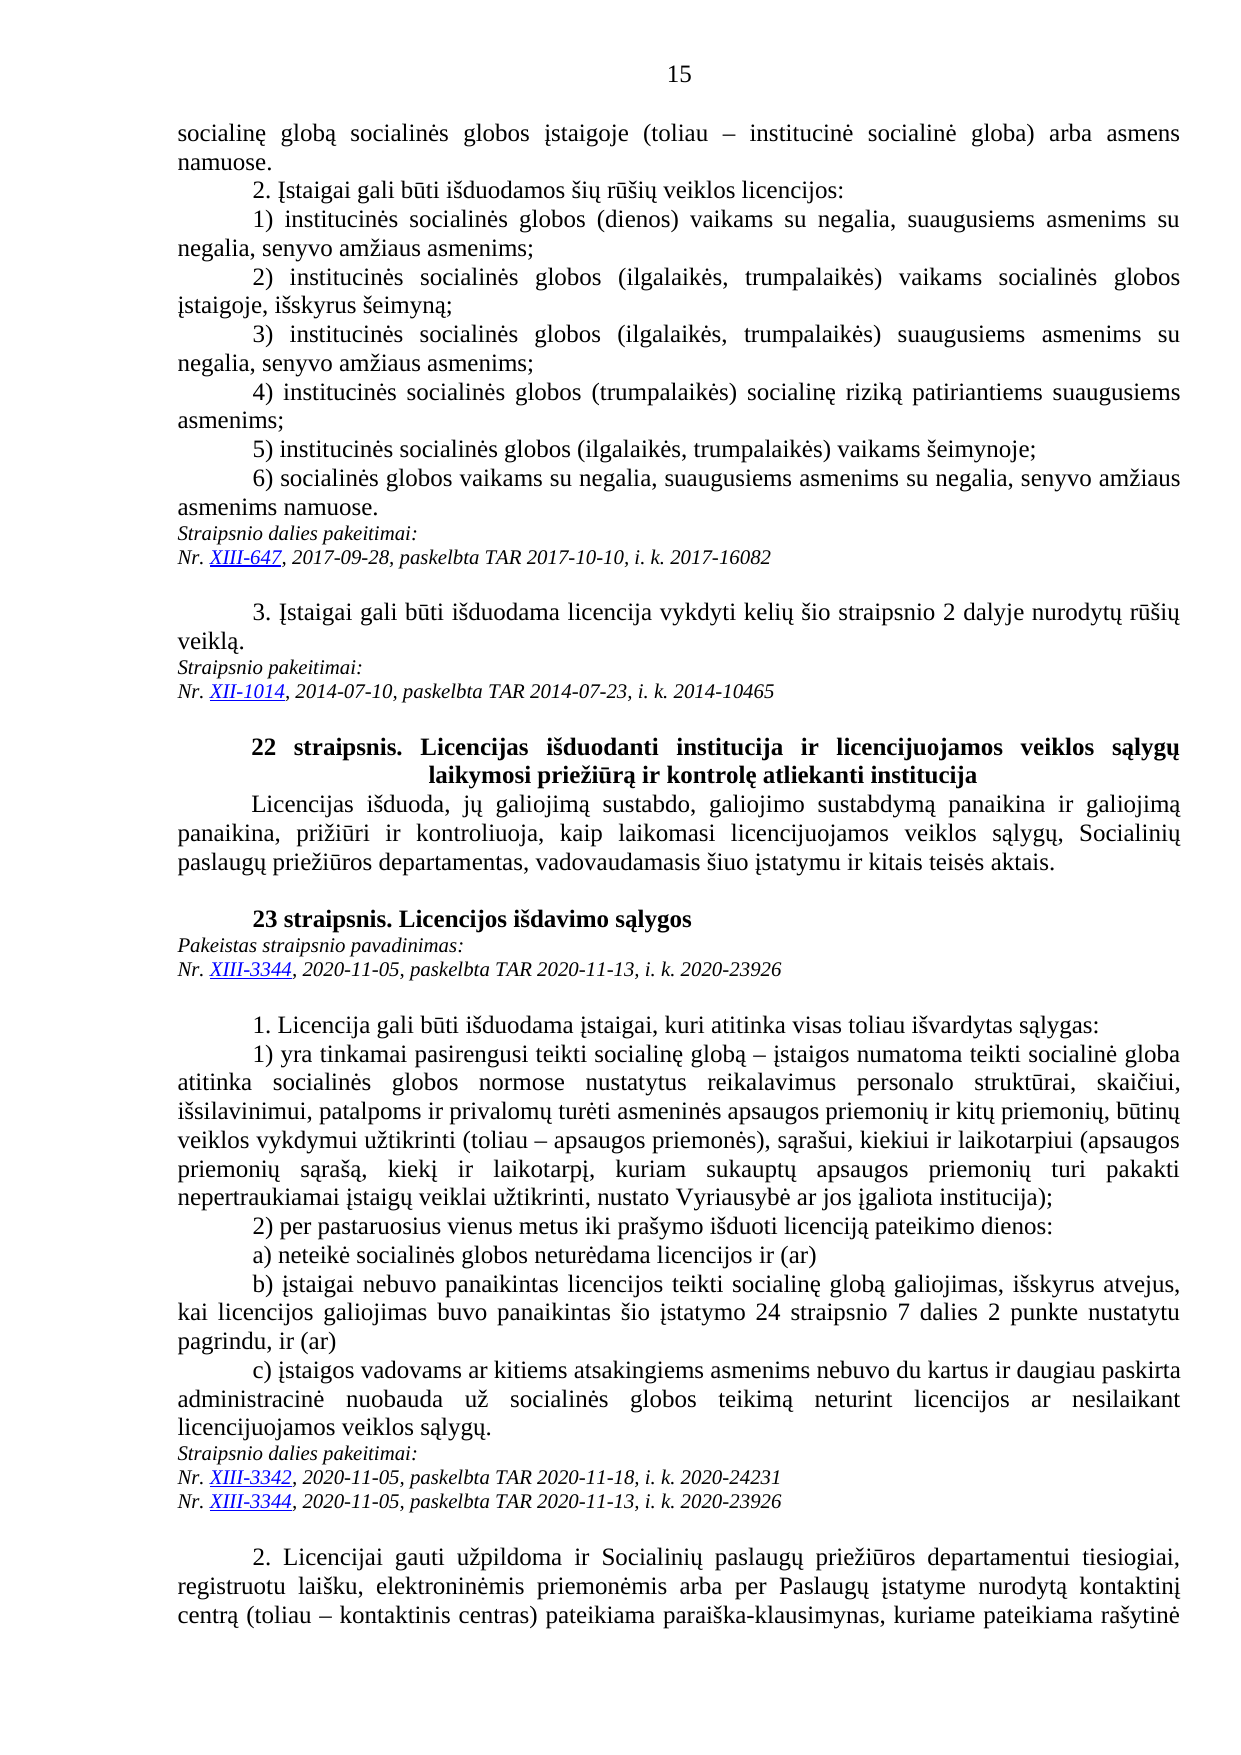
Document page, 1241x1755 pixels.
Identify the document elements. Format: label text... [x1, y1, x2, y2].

text Nr. XIII-647, 2017-09-28, paskelbta TAR 2017-10-10, i. k. 2017-16082 [177, 545, 1181, 569]
text Nr. XIII-3342, 2020-11-05, paskelbta TAR 2020-11-18, i. k. 2020-24231 [177, 1465, 1181, 1489]
text 22 straipsnis. Licencijas išduodanti institucija ir licencijuojamos veiklos sąlygų laikymosi priežiūrą ir kontrolę atliekanti institucija [251, 732, 1181, 789]
text 4) institucinės socialinės globos (trumpalaikės) socialinę riziką patiriantiems suaugusiems asmenims; [177, 377, 1181, 434]
text b) įstaigai nebuvo panaikintas licencijos teikti socialinę globą galiojimas, išskyrus atvejus, kai licencijos galiojimas buvo panaikintas šio įstatymo 24 straipsnio 7 dalies 2 punkte nustatytu pagrindu, ir (ar) [177, 1269, 1181, 1355]
text Straipsnio pakeitimai: [177, 655, 1181, 679]
text 3. Įstaigai gali būti išduodama licencija vykdyti kelių šio straipsnio 2 dalyje nurodytų rūšių veiklą. [177, 597, 1181, 655]
text Pakeistas straipsnio pavadinimas: [177, 933, 1181, 957]
text 1) yra tinkamai pasirengusi teikti socialinę globą – įstaigos numatoma teikti socialinė globa atitinka socialinės globos normose nustatytus reikalavimus personalo struktūrai, skaičiui, išsilavinimui, patalpoms ir privalomų turėti asmeninės apsaugos priemonių ir kitų priemonių, būtinų veiklos vykdymui užtikrinti (toliau – apsaugos priemonės), sąrašui, kiekiui ir laikotarpiui (apsaugos priemonių sąrašą, kiekį ir laikotarpį, kuriam sukauptų apsaugos priemonių turi pakakti nepertraukiamai įstaigų veiklai užtikrinti, nustato Vyriausybė ar jos įgaliota institucija); [177, 1039, 1181, 1211]
text 6) socialinės globos vaikams su negalia, suaugusiems asmenims su negalia, senyvo amžiaus asmenims namuose. [177, 463, 1181, 521]
text 5) institucinės socialinės globos (ilgalaikės, trumpalaikės) vaikams šeimynoje; [177, 434, 1181, 463]
text Straipsnio dalies pakeitimai: [177, 521, 1181, 545]
text Licencijas išduoda, jų galiojimą sustabdo, galiojimo sustabdymą panaikina ir galiojimą panaikina, prižiūri ir kontroliuoja, kaip laikomasi licencijuojamos veiklos sąlygų, Socialinių paslaugų priežiūros departamentas, vadovaudamasis šiuo įstatymu ir kitais teisės aktais. [177, 789, 1181, 876]
text Straipsnio dalies pakeitimai: [177, 1441, 1181, 1465]
text Nr. XIII-3344, 2020-11-05, paskelbta TAR 2020-11-13, i. k. 2020-23926 [177, 1489, 1181, 1513]
text 3) institucinės socialinės globos (ilgalaikės, trumpalaikės) suaugusiems asmenims su negalia, senyvo amžiaus asmenims; [177, 319, 1181, 377]
text 2. Licencijai gauti užpildoma ir Socialinių paslaugų priežiūros departamentui tiesiogiai, registruotu laišku, elektroninėmis priemonėmis arba per Paslaugų įstatyme nurodytą kontaktinį centrą (toliau – kontaktinis centras) pateikiama paraiška-klausimynas, kuriame pateikiama rašytinė [177, 1542, 1181, 1628]
text 1. Licencija gali būti išduodama įstaigai, kuri atitinka visas toliau išvardytas sąlygas: [177, 1010, 1181, 1039]
text 2) institucinės socialinės globos (ilgalaikės, trumpalaikės) vaikams socialinės globos įstaigoje, išskyrus šeimyną; [177, 262, 1181, 319]
text 2. Įstaigai gali būti išduodamos šių rūšių veiklos licencijos: [177, 176, 1181, 204]
text Nr. XIII-3344, 2020-11-05, paskelbta TAR 2020-11-13, i. k. 2020-23926 [177, 957, 1181, 981]
text Nr. XII-1014, 2014-07-10, paskelbta TAR 2014-07-23, i. k. 2014-10465 [177, 679, 1181, 703]
text socialinę globą socialinės globos įstaigoje (toliau – institucinė socialinė globa) arba asmens namuose. [177, 118, 1181, 176]
text 23 straipsnis. Licencijos išdavimo sąlygos [177, 904, 1181, 933]
text 2) per pastaruosius vienus metus iki prašymo išduoti licenciją pateikimo dienos: [177, 1211, 1181, 1240]
text 1) institucinės socialinės globos (dienos) vaikams su negalia, suaugusiems asmenims su negalia, senyvo amžiaus asmenims; [177, 204, 1181, 262]
text a) neteikė socialinės globos neturėdama licencijos ir (ar) [177, 1240, 1181, 1269]
text c) įstaigos vadovams ar kitiems atsakingiems asmenims nebuvo du kartus ir daugiau paskirta administracinė nuobauda už socialinės globos teikimą neturint licencijos ar nesilaikant licencijuojamos veiklos sąlygų. [177, 1355, 1181, 1441]
